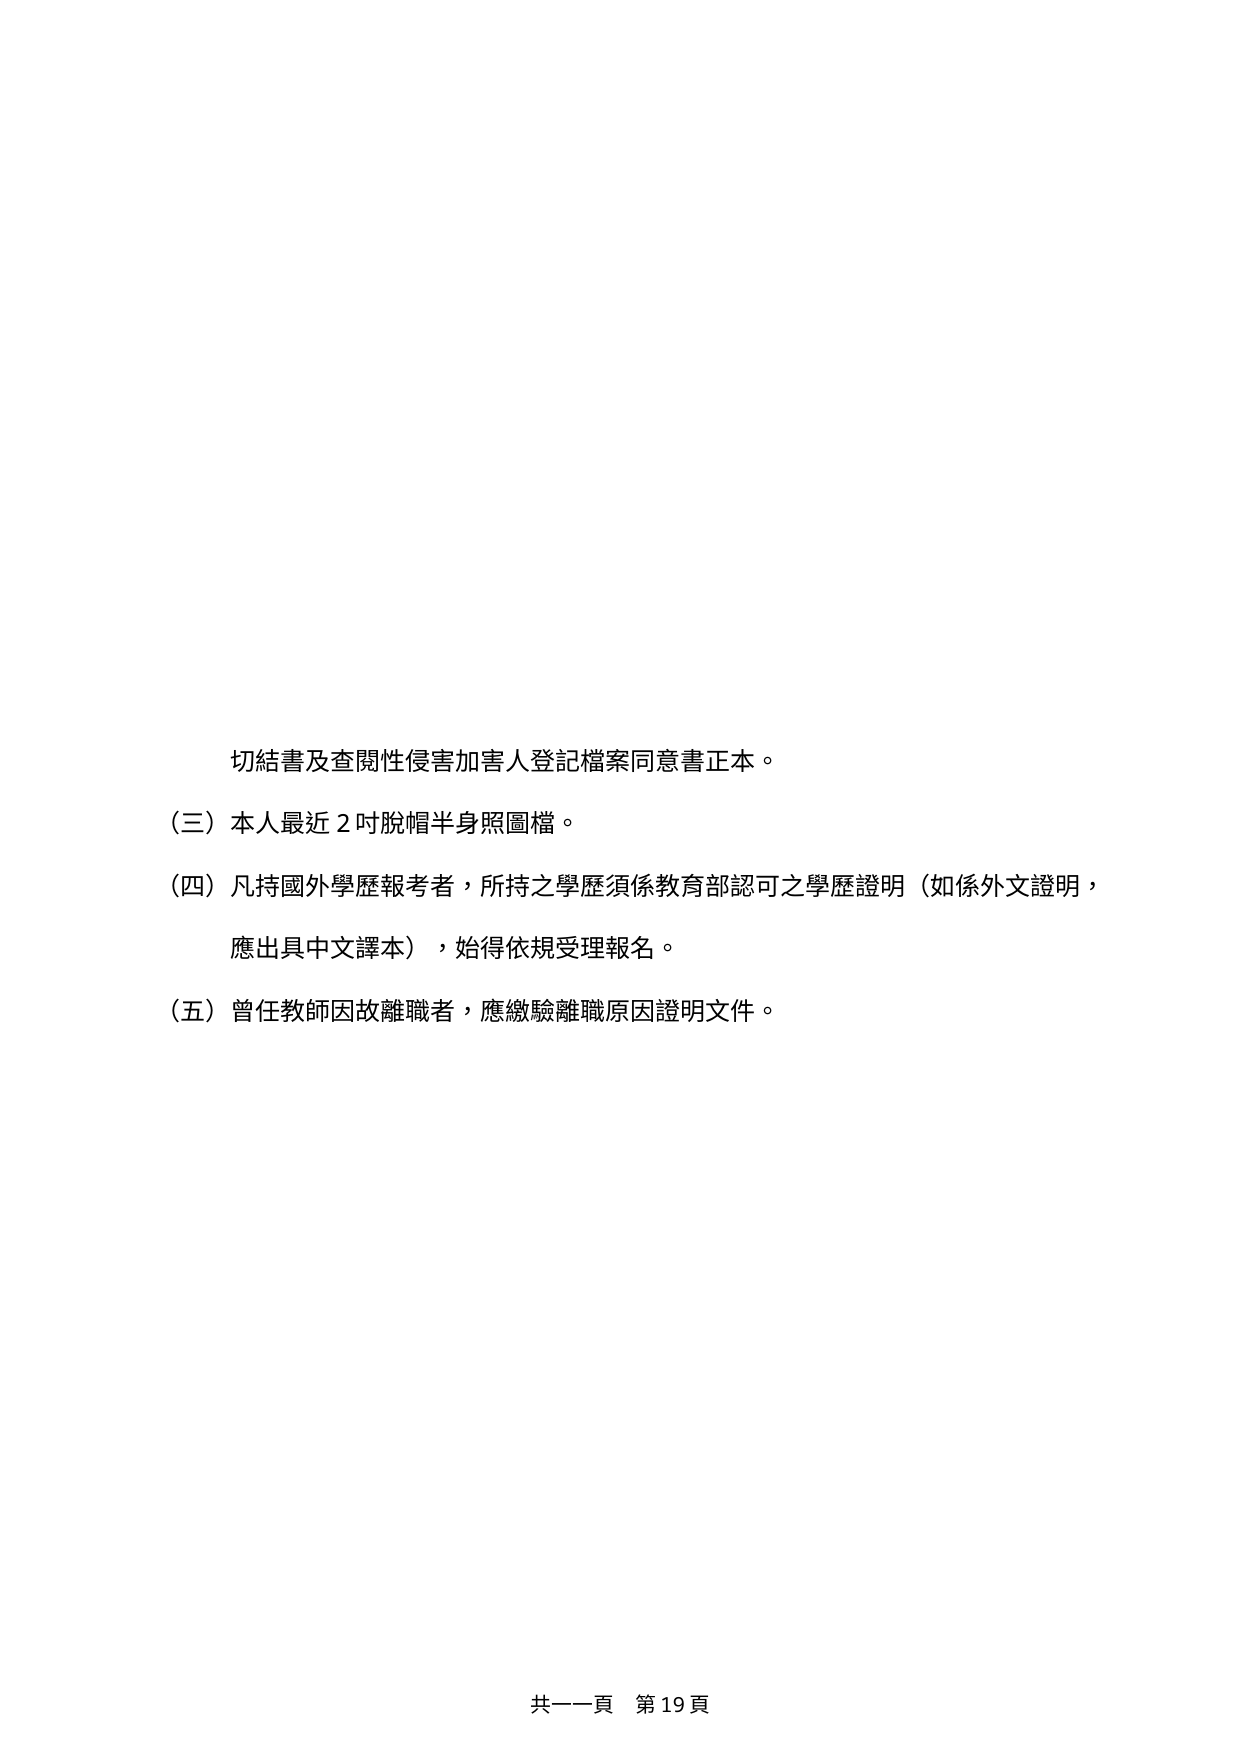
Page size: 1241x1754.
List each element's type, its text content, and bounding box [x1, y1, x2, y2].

text （二）身分證、畢業證書、各該科合格教師證書(或修畢師資職前教育課程證明書)正本、切結書及查閱性侵害加害人登記檔案同意書正本。 [156, 717, 1122, 780]
text （五）曾任教師因故離職者，應繳驗離職原因證明文件。 [156, 967, 1122, 1030]
text （四）凡持國外學歷報考者，所持之學歷須係教育部認可之學歷證明（如係外文證明，應出具中文譯本），始得依規受理報名。 [156, 842, 1122, 967]
text （三）本人最近2吋脫帽半身照圖檔。 [156, 780, 1122, 842]
